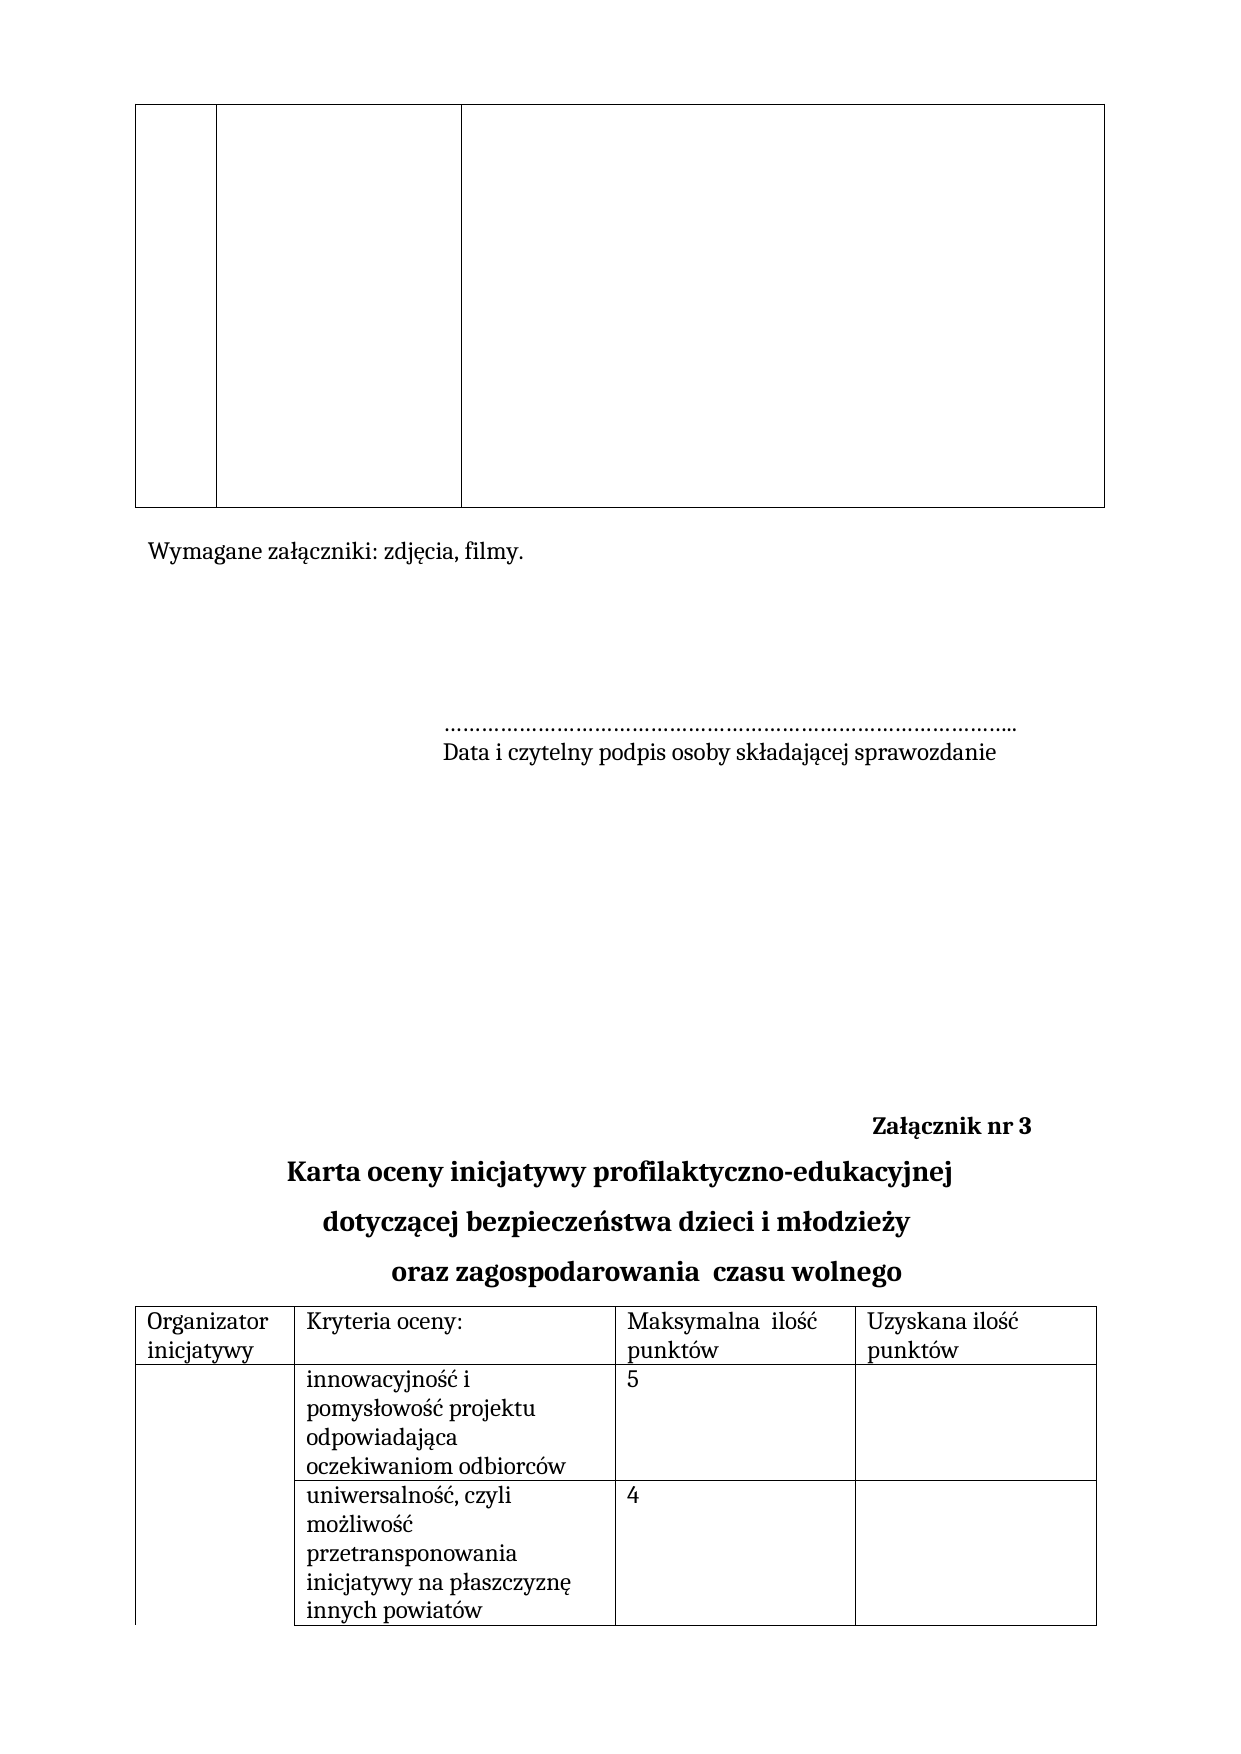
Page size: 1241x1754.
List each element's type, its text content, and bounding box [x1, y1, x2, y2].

table_header Maksymalna ilość punktów [616, 1307, 855, 1364]
table_cell [856, 1365, 1096, 1480]
text ……………………………………………………………………………….. [148, 709, 1093, 738]
table_header Uzyskana ilość punktów [856, 1307, 1096, 1364]
table_cell [136, 1480, 294, 1625]
subtitle dotyczącej bezpieczeństwa dzieci i młodzieży oraz zagospodarowania czasu wolnego [148, 1205, 1093, 1289]
table_header Organizator inicjatywy [136, 1307, 294, 1364]
table_cell [217, 105, 461, 507]
text Wymagane załączniki: zdjęcia, filmy. [148, 537, 1093, 566]
table_cell [856, 1481, 1096, 1625]
table_cell innowacyjność i pomysłowość projektu odpowiadająca oczekiwaniom odbiorców [295, 1365, 615, 1480]
table_cell [136, 105, 216, 507]
table_cell uniwersalność, czyli możliwość przetransponowania inicjatywy na płaszczyznę innych powiatów [295, 1481, 615, 1625]
table_cell 4 [616, 1481, 855, 1625]
table_cell [462, 105, 1104, 507]
table_header Kryteria oceny: [295, 1307, 615, 1364]
text Data i czytelny podpis osoby składającej sprawozdanie [148, 738, 1093, 767]
subtitle Załącznik nr 3 [148, 1112, 1093, 1141]
table_cell [136, 1365, 294, 1480]
table_cell 5 [616, 1365, 855, 1480]
subtitle Karta oceny inicjatywy profilaktyczno-edukacyjnej [148, 1155, 1093, 1188]
